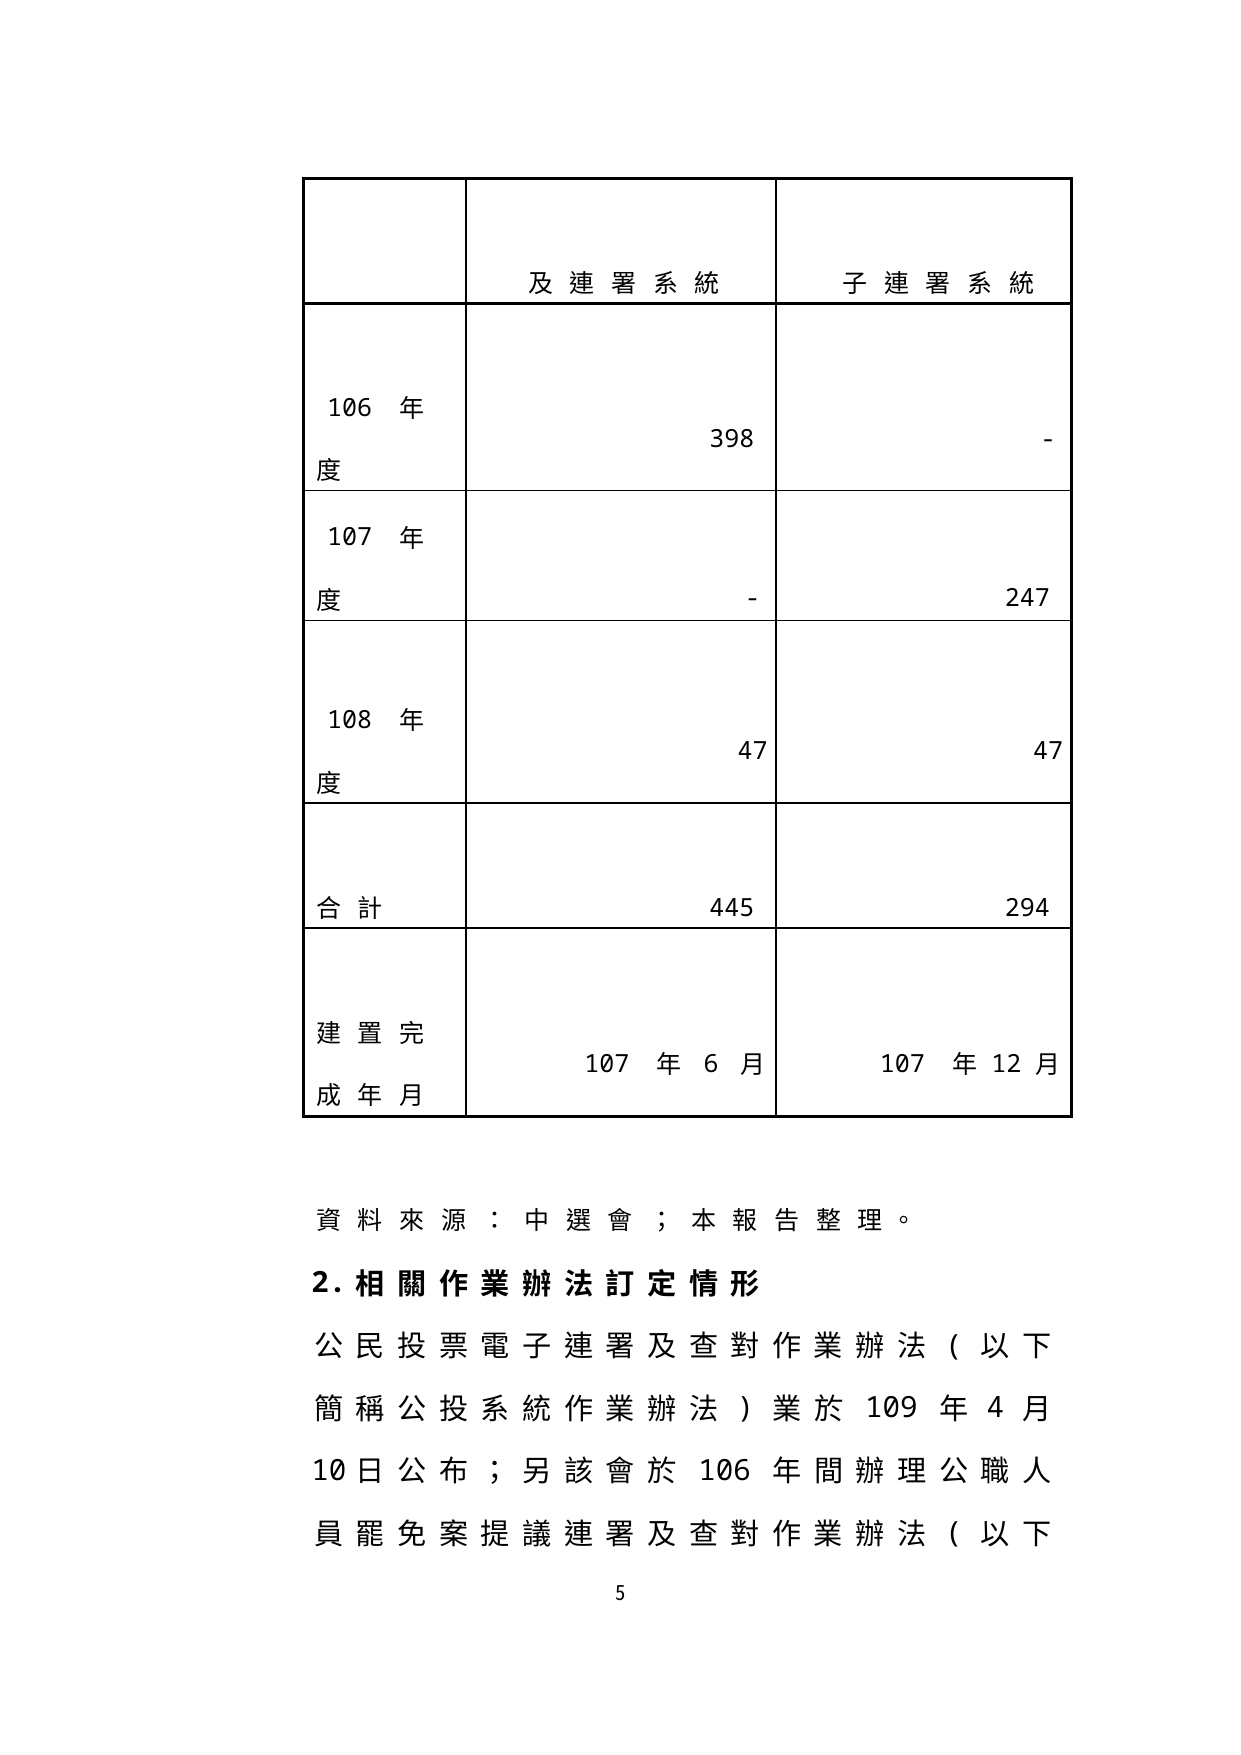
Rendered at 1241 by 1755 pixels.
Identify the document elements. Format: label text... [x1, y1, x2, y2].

table_cell - [467, 491, 775, 619]
table_cell 108年度 [305, 621, 465, 802]
table_cell 107年6月 [467, 929, 775, 1115]
table_cell 建置完成年月 [305, 929, 465, 1115]
table_cell 398 [467, 305, 775, 490]
table_cell 106年度 [305, 305, 465, 490]
table_cell - [777, 305, 1070, 490]
text 公民投票電子連署及查對作業辦法(以下簡稱公投系統作業辦法)業於109年4月10日公布；另該會於106年間辦理公職人員罷免案提議連署及查對作業辦法(以下 [301, 1302, 1058, 1552]
table_cell 445 [467, 804, 775, 927]
text 資料來源：中選會；本報告整理。 [301, 1177, 1058, 1240]
text 2.相關作業辦法訂定情形 [271, 1240, 1058, 1302]
table_header 及連署系統 [467, 180, 775, 302]
table_header [305, 180, 465, 302]
table_cell 107年度 [305, 491, 465, 619]
table_cell 247 [777, 491, 1070, 619]
table_cell 47 [467, 621, 775, 802]
table_cell 47 [777, 621, 1070, 802]
table_header 子連署系統 [777, 180, 1070, 302]
table_cell 294 [777, 804, 1070, 927]
table_cell 合計 [305, 804, 465, 927]
table_cell 107年12月 [777, 929, 1070, 1115]
